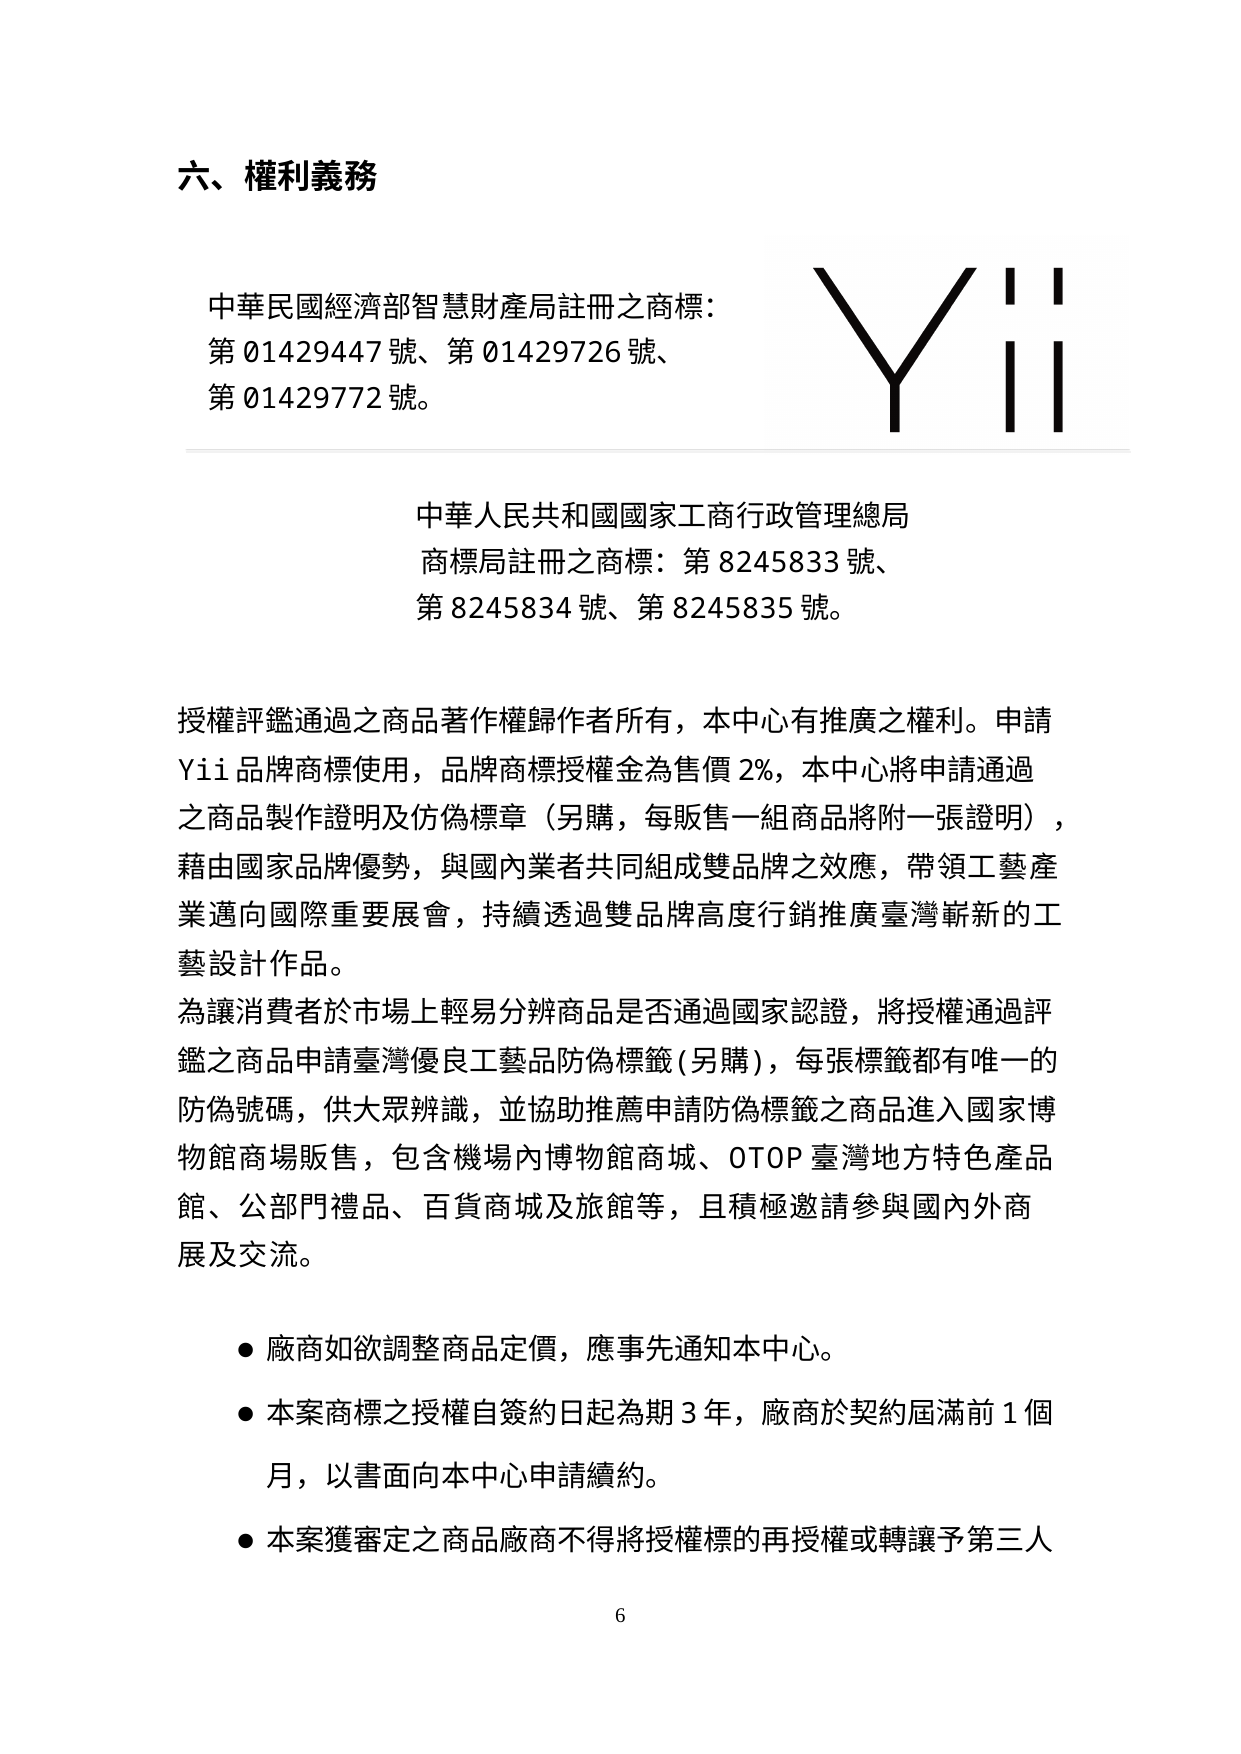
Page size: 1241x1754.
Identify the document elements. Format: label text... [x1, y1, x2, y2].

picture [764, 235, 1130, 449]
text 中華人民共和國國家工商行政管理總局商標局註冊之商標：第8245833號、 [415, 490, 923, 581]
text 為讓消費者於市場上輕易分辨商品是否通過國家認證，將授權通過評鑑之商品申請臺灣優良工藝品防偽標籤(另購)，每張標籤都有唯一的防偽號碼，供大眾辨識，並協助推薦申請防偽標籤之商品進入國家博物館商場販售，包含機場內博物館商城、OTOP臺灣地方特色產品館、公部門禮品、百貨商城及旅館等，且積極邀請參與國內外商展及交流。 [177, 989, 1063, 1274]
text 六、權利義務 [177, 150, 1063, 198]
text 授權評鑑通過之商品著作權歸作者所有，本中心有推廣之權利。申請Yii品牌商標使用，品牌商標授權金為售價2%，本中心將申請通過之商品製作證明及仿偽標章（另購，每販售一組商品將附一張證明），藉由國家品牌優勢，與國內業者共同組成雙品牌之效應，帶領工藝產業邁向國際重要展會，持續透過雙品牌高度行銷推廣臺灣嶄新的工藝設計作品。 [177, 698, 1063, 983]
text 第8245834號、第8245835號。 [415, 581, 923, 625]
list 本案獲審定之商品廠商不得將授權標的再授權或轉讓予第三人 [236, 1516, 1063, 1559]
text 第01429447號、第01429726號、 [207, 326, 739, 372]
text 第01429772號。 [207, 372, 739, 418]
list 本案商標之授權自簽約日起為期3年，廠商於契約屆滿前1個月，以書面向本中心申請續約。 [236, 1389, 1063, 1495]
list 廠商如欲調整商品定價，應事先通知本中心。 [236, 1326, 1063, 1368]
text 中華民國經濟部智慧財產局註冊之商標： [207, 280, 739, 326]
